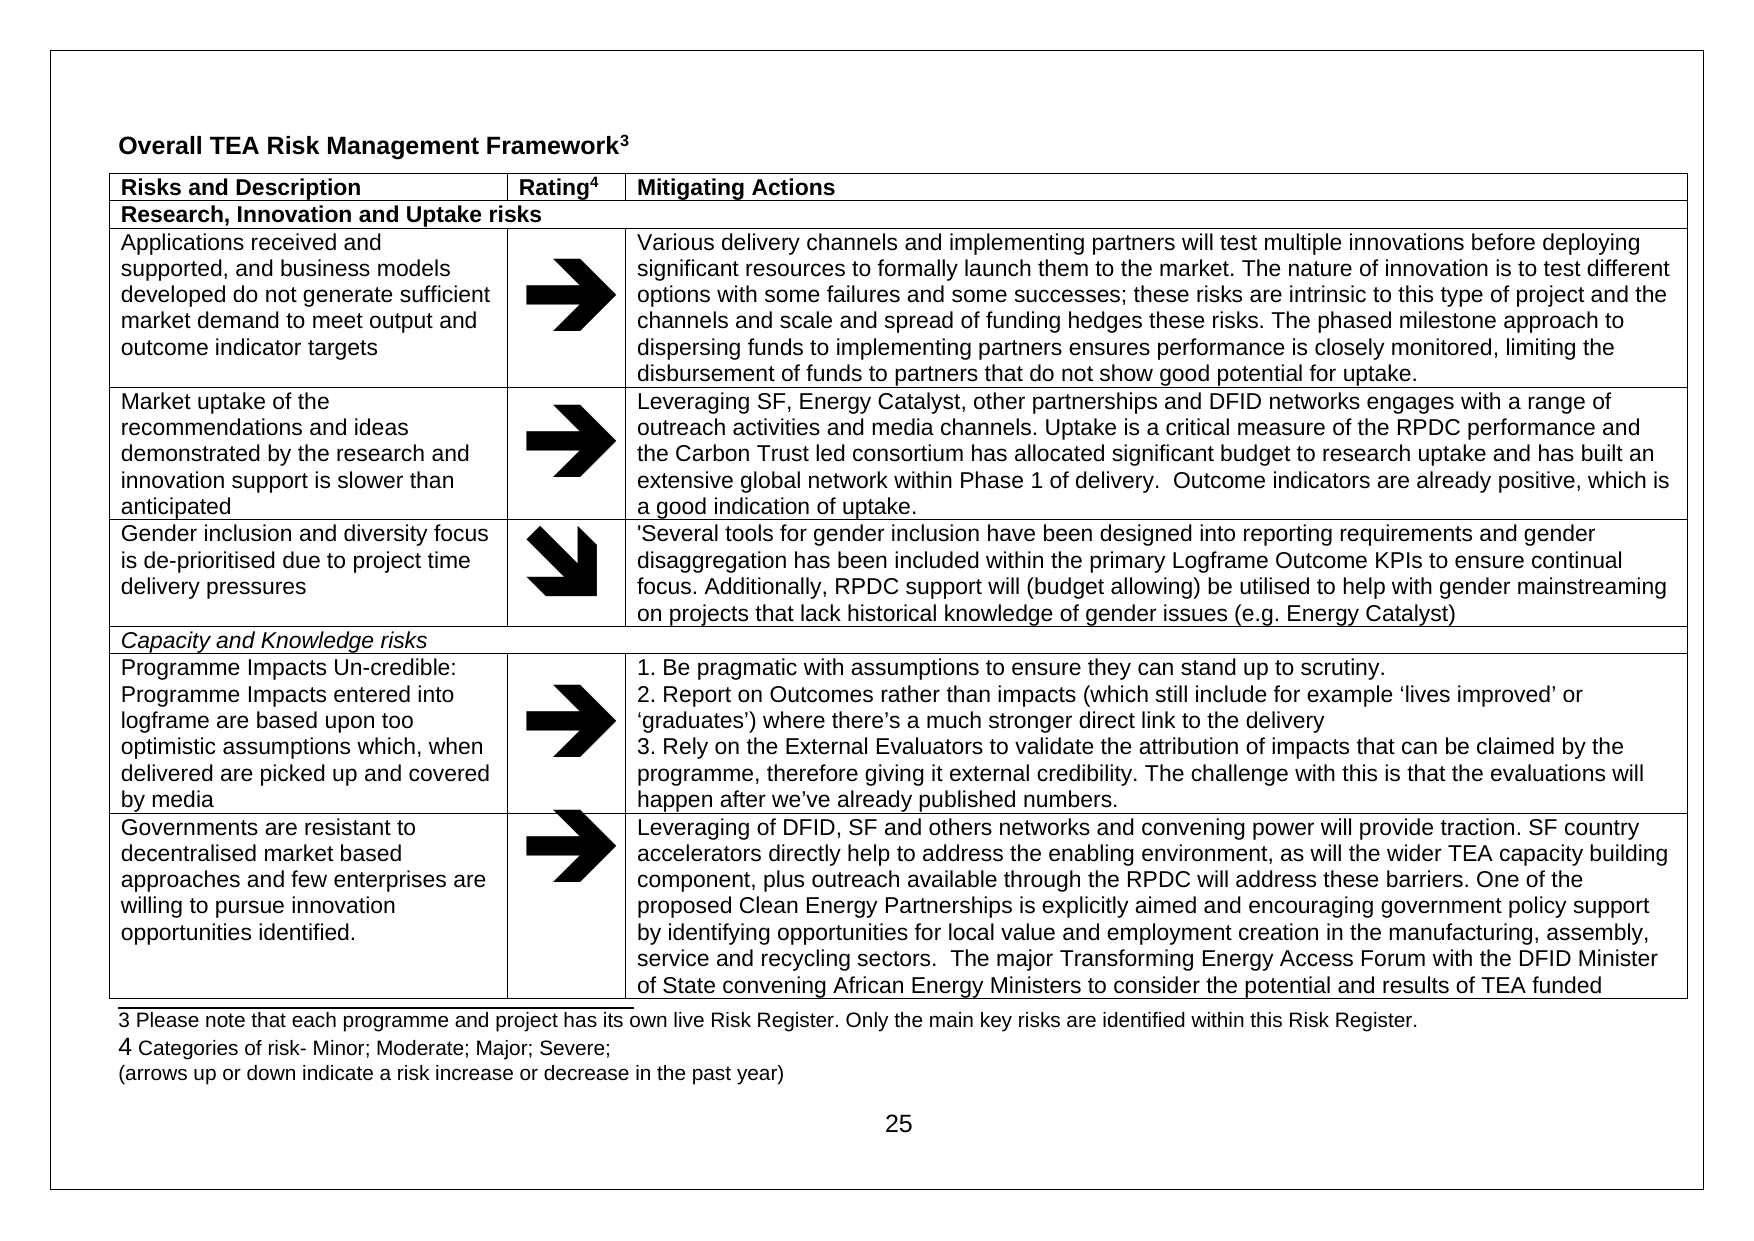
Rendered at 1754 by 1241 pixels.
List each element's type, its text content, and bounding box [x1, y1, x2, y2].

table_cell Various delivery channels and implementing partners will test multiple innovations before deploying significant resources to formally launch them to the market. The nature of innovation is to test different options with some failures and some successes; these risks are intrinsic to this type of project and the channels and scale and spread of funding hedges these risks. The phased milestone approach to dispersing funds to implementing partners ensures performance is closely monitored, limiting the disbursement of funds to partners that do not show good potential for uptake. [626, 229, 1687, 387]
text Overall TEA Risk Management Framework [118, 131, 1679, 160]
table_cell Market uptake of the recommendations and ideas demonstrated by the research and innovation support is slower than anticipated [110, 388, 507, 519]
table_cell Gender inclusion and diversity focus is de-prioritised due to project time delivery pressures [110, 520, 507, 626]
table_cell  [508, 814, 625, 998]
table_cell Capacity and Knowledge risks [110, 627, 1687, 653]
text Please note that each programme and project has its own live Risk Register. Only the main key risks are identified within this Risk Register. [118, 1008, 1679, 1032]
table_cell Governments are resistant to decentralised market based approaches and few enterprises are willing to pursue innovation opportunities identified. [110, 814, 507, 998]
table_cell 'Several tools for gender inclusion have been designed into reporting requirements and gender disaggregation has been included within the primary Logframe Outcome KPIs to ensure continual focus. Additionally, RPDC support will (budget allowing) be utilised to help with gender mainstreaming on projects that lack historical knowledge of gender issues (e.g. Energy Catalyst) [626, 520, 1687, 626]
table_cell Leveraging of DFID, SF and others networks and convening power will provide traction. SF country accelerators directly help to address the enabling environment, as will the wider TEA capacity building component, plus outreach available through the RPDC will address these barriers. One of the proposed Clean Energy Partnerships is explicitly aimed and encouraging government policy support by identifying opportunities for local value and employment creation in the manufacturing, assembly, service and recycling sectors. The major Transforming Energy Access Forum with the DFID Minister of State convening African Energy Ministers to consider the potential and results of TEA funded [626, 814, 1687, 998]
table_header Rating [508, 174, 625, 200]
table_header Mitigating Actions [626, 174, 1687, 200]
table_cell Leveraging SF, Energy Catalyst, other partnerships and DFID networks engages with a range of outreach activities and media channels. Uptake is a critical measure of the RPDC performance and the Carbon Trust led consortium has allocated significant budget to research uptake and has built an extensive global network within Phase 1 of delivery. Outcome indicators are already positive, which is a good indication of uptake. [626, 388, 1687, 519]
table_cell Programme Impacts Un-credible: Programme Impacts entered into logframe are based upon too optimistic assumptions which, when delivered are picked up and covered by media [110, 654, 507, 812]
table_cell 1. Be pragmatic with assumptions to ensure they can stand up to scrutiny. 2. Report on Outcomes rather than impacts (which still include for example ‘lives improved’ or ‘graduates’) where there’s a much stronger direct link to the delivery 3. Rely on the External Evaluators to validate the attribution of impacts that can be claimed by the programme, therefore giving it external credibility. The challenge with this is that the evaluations will happen after we’ve already published numbers. [626, 654, 1687, 812]
table_cell  [508, 520, 625, 626]
table_cell  [508, 654, 625, 812]
table_cell Research, Innovation and Uptake risks [110, 201, 1687, 227]
table_cell  [508, 388, 625, 519]
table_cell Applications received and supported, and business models developed do not generate sufficient market demand to meet output and outcome indicator targets [110, 229, 507, 387]
table_header Risks and Description [110, 174, 507, 200]
table_cell  [508, 229, 625, 387]
